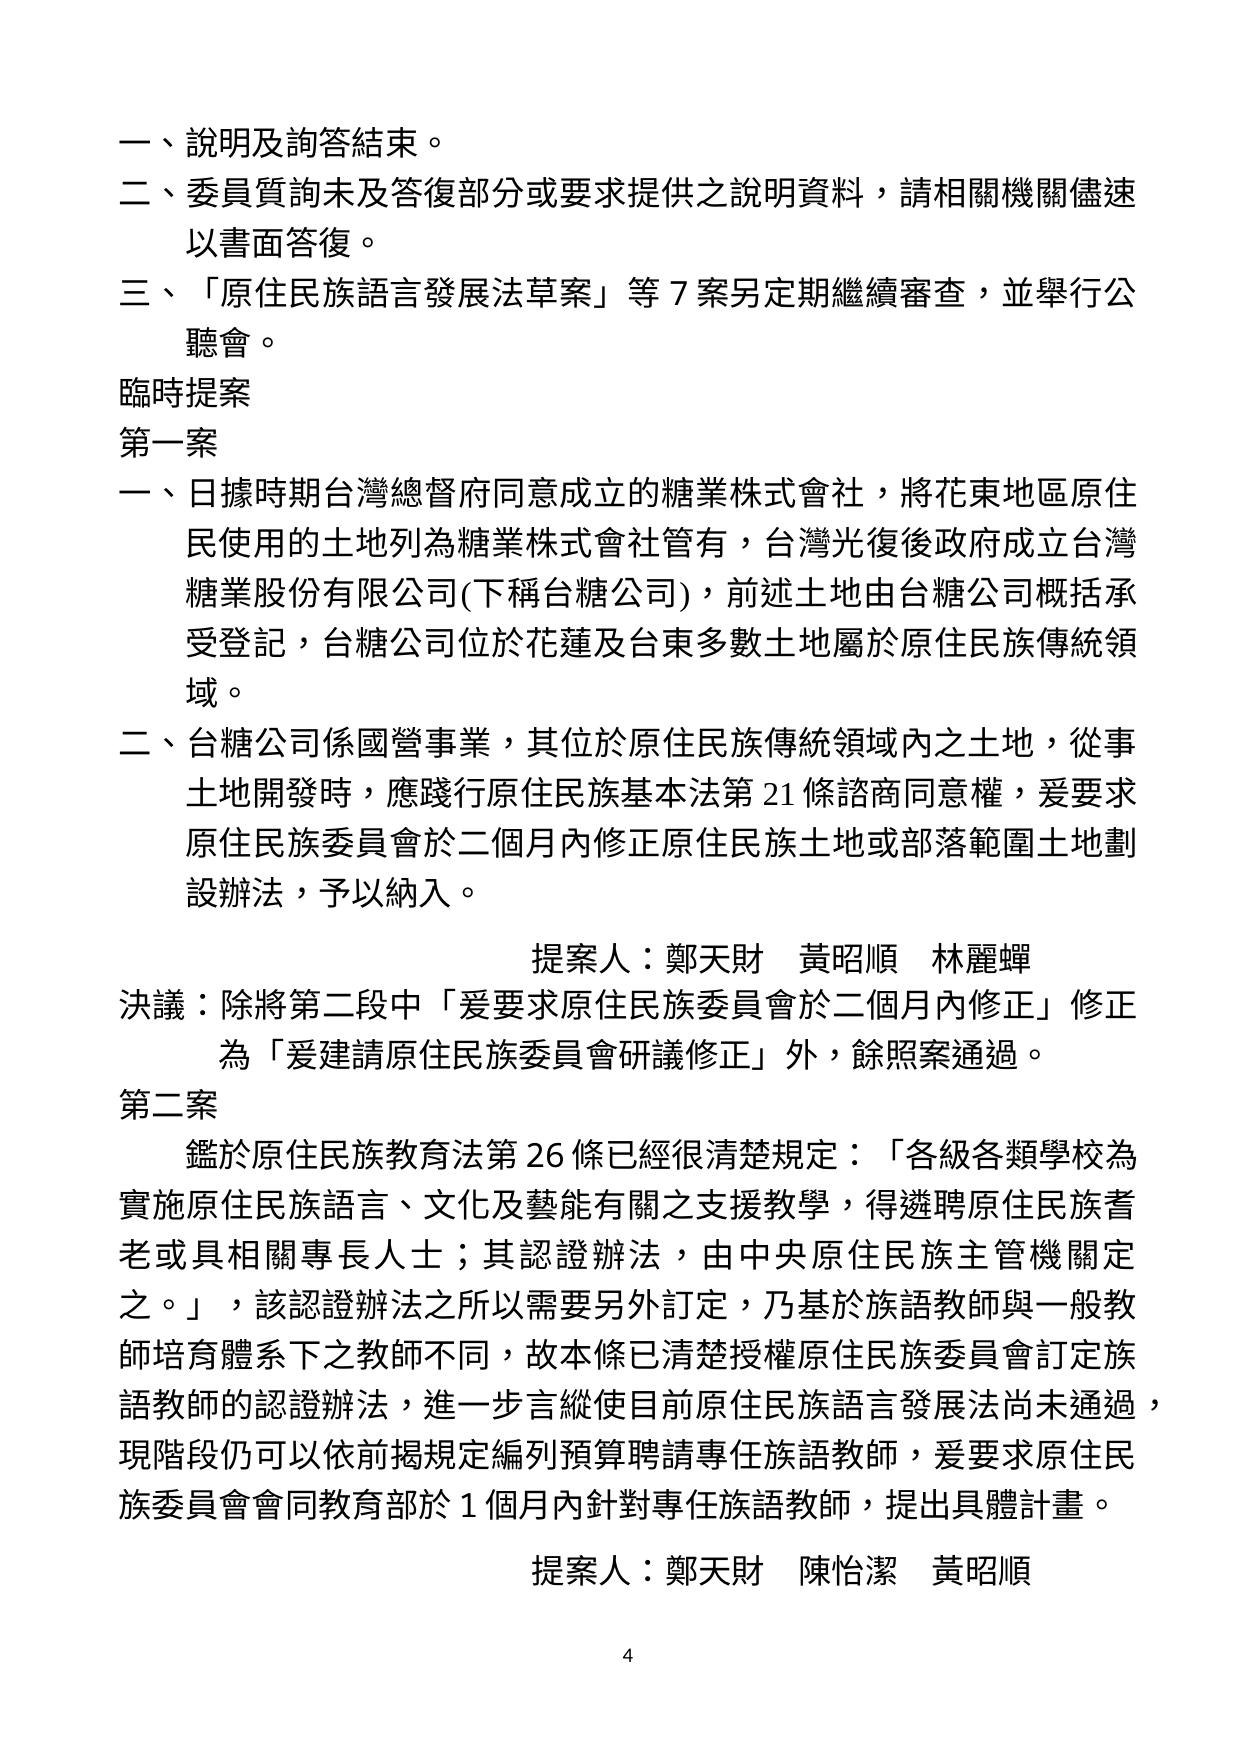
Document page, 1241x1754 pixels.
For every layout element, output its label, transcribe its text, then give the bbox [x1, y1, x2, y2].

text 決議：除將第二段中「爰要求原住民族委員會於二個月內修正」修正為「爰建請原住民族委員會研議修正」外，餘照案通過。 [118, 978, 1138, 1078]
text 第二案 [118, 1078, 1138, 1128]
text 提案人：鄭天財 黃昭順 林麗蟬 [532, 915, 1137, 978]
text 二、台糖公司係國營事業，其位於原住民族傳統領域內之土地，從事土地開發時，應踐行原住民族基本法第21條諮商同意權，爰要求原住民族委員會於二個月內修正原住民族土地或部落範圍土地劃設辦法，予以納入。 [118, 715, 1138, 915]
text 臨時提案 [118, 365, 1137, 415]
text 二、委員質詢未及答復部分或要求提供之說明資料，請相關機關儘速以書面答復。 [118, 165, 1137, 265]
text 一、說明及詢答結束。 [118, 115, 1137, 165]
text 鑑於原住民族教育法第26條已經很清楚規定：「各級各類學校為實施原住民族語言、文化及藝能有關之支援教學，得遴聘原住民族耆老或具相關專長人士；其認證辦法，由中央原住民族主管機關定之。」，該認證辦法之所以需要另外訂定，乃基於族語教師與一般教師培育體系下之教師不同，故本條已清楚授權原住民族委員會訂定族語教師的認證辦法，進一步言縱使目前原住民族語言發展法尚未通過，現階段仍可以依前揭規定編列預算聘請專任族語教師，爰要求原住民族委員會會同教育部於1個月內針對專任族語教師，提出具體計畫。 [118, 1128, 1138, 1528]
text 三、「原住民族語言發展法草案」等7案另定期繼續審查，並舉行公聽會。 [118, 265, 1137, 365]
text 提案人：鄭天財 陳怡潔 黃昭順 [532, 1528, 1137, 1590]
text 第一案 [118, 415, 1138, 465]
text 一、日據時期台灣總督府同意成立的糖業株式會社，將花東地區原住民使用的土地列為糖業株式會社管有，台灣光復後政府成立台灣糖業股份有限公司(下稱台糖公司)，前述土地由台糖公司概括承受登記，台糖公司位於花蓮及台東多數土地屬於原住民族傳統領域。 [118, 465, 1138, 715]
